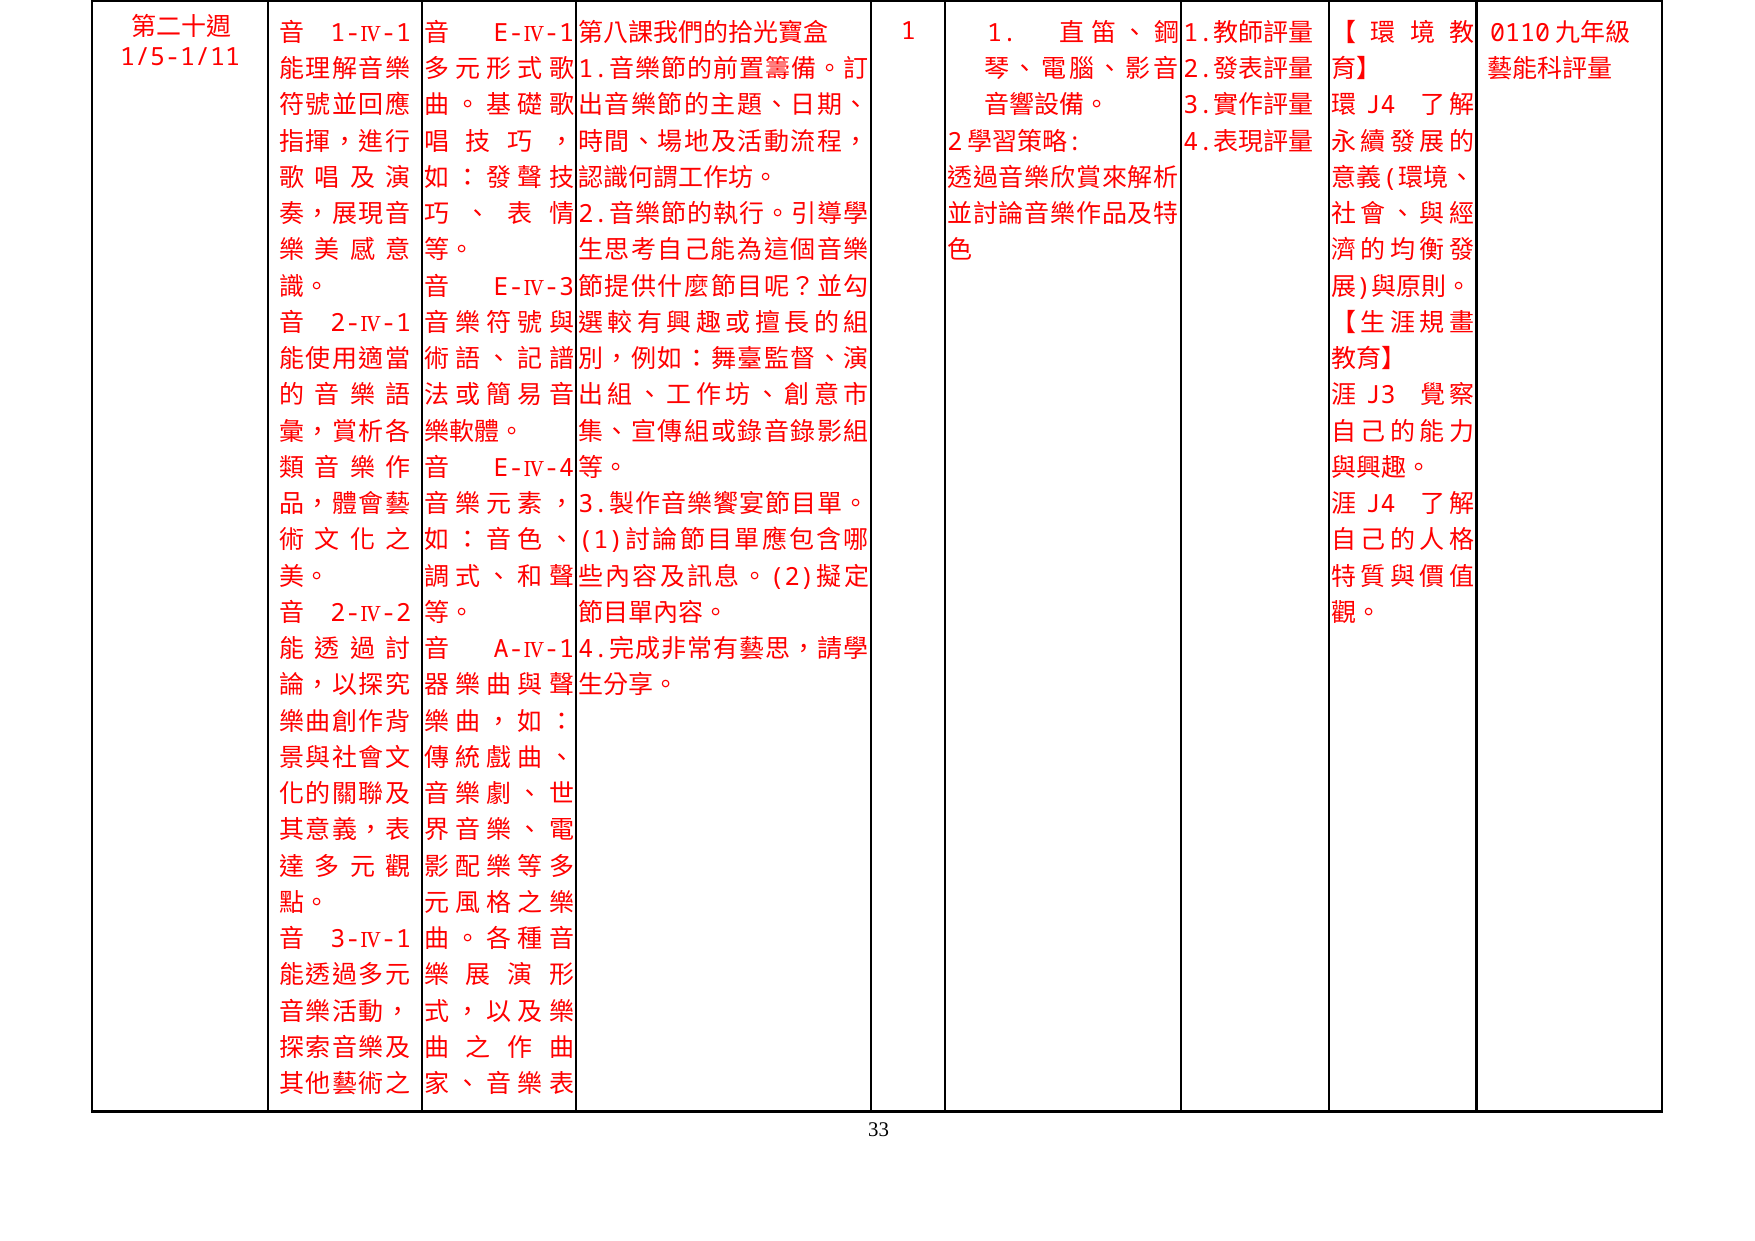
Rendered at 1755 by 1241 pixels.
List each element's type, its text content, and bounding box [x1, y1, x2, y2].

table_cell 直笛、鋼琴、電腦、影音音響設備。 2學習策略: 透過音樂欣賞來解析並討論音樂作品及特色 [946, 2, 1180, 1110]
table_cell 1 [872, 2, 944, 1110]
table_cell 音E-Ⅳ-1 多元形式歌曲。基礎歌唱技巧，如：發聲技巧、表情等。 音E-Ⅳ-3 音樂符號與術語、記譜法或簡易音樂軟體。 音E-Ⅳ-4 音樂元素，如：音色、調式、和聲等。 音A-Ⅳ-1 器樂曲與聲樂曲，如：傳統戲曲、音樂劇、世界音樂、電影配樂等多元風格之樂曲。各種音樂展演形式，以及樂曲之作曲家、音樂表 [423, 2, 575, 1110]
table_cell 第二十週1/5-1/11 [93, 2, 267, 1110]
table_cell 【環境教育】 環J4 了解永續發展的意義(環境、社會、與經濟的均衡發展)與原則。 【生涯規畫教育】 涯J3 覺察自己的能力與興趣。 涯J4 了解自己的人格特質與價值觀。 [1330, 2, 1475, 1110]
table_cell 1.教師評量 2.發表評量 3.實作評量 4.表現評量 [1182, 2, 1328, 1110]
table_cell 音1-Ⅳ-1 能理解音樂符號並回應指揮，進行歌唱及演奏，展現音樂美感意識。 音2-Ⅳ-1 能使用適當的音樂語彙，賞析各類音樂作品，體會藝術文化之美。 音2-Ⅳ-2 能透過討論，以探究樂曲創作背景與社會文化的關聯及其意義，表達多元觀點。 音3-Ⅳ-1 能透過多元音樂活動，探索音樂及其他藝術之 [269, 2, 421, 1110]
table_cell 第八課我們的拾光寶盒 1.音樂節的前置籌備。訂出音樂節的主題、日期、時間、場地及活動流程，認識何謂工作坊。 2.音樂節的執行。引導學生思考自己能為這個音樂節提供什麼節目呢？並勾選較有興趣或擅長的組別，例如：舞臺監督、演出組、工作坊、創意市集、宣傳組或錄音錄影組等。 3.製作音樂饗宴節目單。(1)討論節目單應包含哪些內容及訊息。(2)擬定節目單內容。 4.完成非常有藝思，請學生分享。 [577, 2, 870, 1110]
table_cell 0110九年級藝能科評量 [1478, 2, 1661, 1110]
